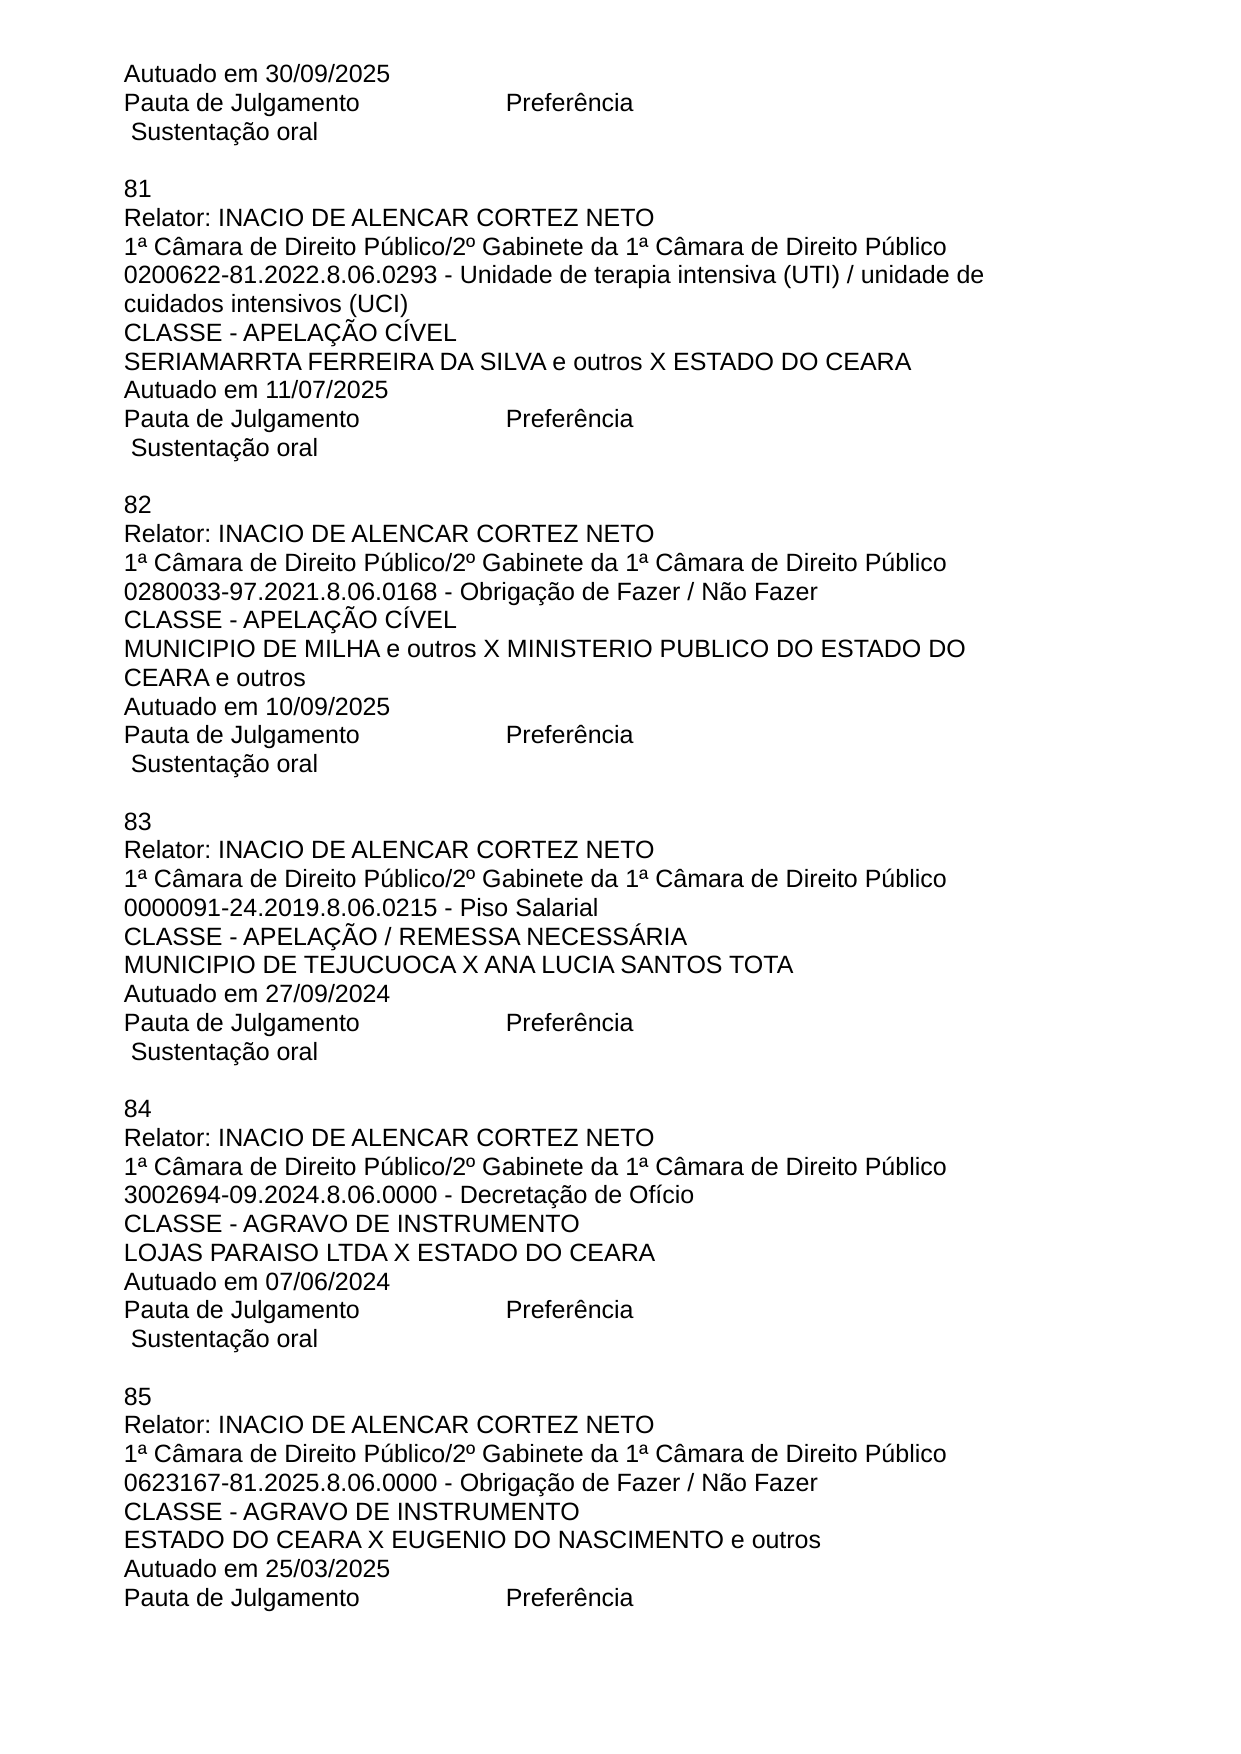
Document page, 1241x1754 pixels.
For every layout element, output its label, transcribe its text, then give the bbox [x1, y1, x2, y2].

text 1ª Câmara de Direito Público/2º Gabinete da 1ª Câmara de Direito Público [124, 1439, 989, 1468]
text 3002694-09.2024.8.06.0000 - Decretação de Ofício [124, 1180, 989, 1209]
text Sustentação oral [124, 117, 989, 145]
text SERIAMARRTA FERREIRA DA SILVA e outros X ESTADO DO CEARA [124, 347, 989, 375]
text CLASSE - APELAÇÃO CÍVEL [124, 605, 989, 634]
text Autuado em 25/03/2025 [124, 1554, 989, 1583]
text 1ª Câmara de Direito Público/2º Gabinete da 1ª Câmara de Direito Público [124, 232, 989, 260]
text Autuado em 30/09/2025 [124, 59, 989, 88]
text CLASSE - APELAÇÃO CÍVEL [124, 318, 989, 347]
text 83 [124, 807, 989, 835]
text CLASSE - APELAÇÃO / REMESSA NECESSÁRIA [124, 922, 989, 950]
text 1ª Câmara de Direito Público/2º Gabinete da 1ª Câmara de Direito Público [124, 1152, 989, 1180]
text Sustentação oral [124, 433, 989, 462]
text Autuado em 07/06/2024 [124, 1267, 989, 1295]
text Pauta de Julgamento Preferência [124, 1008, 989, 1037]
text Relator: INACIO DE ALENCAR CORTEZ NETO [124, 835, 989, 864]
text MUNICIPIO DE MILHA e outros X MINISTERIO PUBLICO DO ESTADO DO CEARA e outros [124, 634, 989, 692]
text 85 [124, 1382, 989, 1410]
text CLASSE - AGRAVO DE INSTRUMENTO [124, 1497, 989, 1525]
text Sustentação oral [124, 749, 989, 778]
text MUNICIPIO DE TEJUCUOCA X ANA LUCIA SANTOS TOTA [124, 950, 989, 979]
text ESTADO DO CEARA X EUGENIO DO NASCIMENTO e outros [124, 1525, 989, 1554]
text LOJAS PARAISO LTDA X ESTADO DO CEARA [124, 1238, 989, 1267]
text Pauta de Julgamento Preferência [124, 1295, 989, 1324]
text CLASSE - AGRAVO DE INSTRUMENTO [124, 1209, 989, 1238]
text 1ª Câmara de Direito Público/2º Gabinete da 1ª Câmara de Direito Público [124, 864, 989, 893]
text Pauta de Julgamento Preferência [124, 1583, 989, 1612]
text Autuado em 27/09/2024 [124, 979, 989, 1008]
text Pauta de Julgamento Preferência [124, 720, 989, 749]
text 82 [124, 490, 989, 519]
text Pauta de Julgamento Preferência [124, 404, 989, 433]
text 0000091-24.2019.8.06.0215 - Piso Salarial [124, 893, 989, 922]
text Relator: INACIO DE ALENCAR CORTEZ NETO [124, 1410, 989, 1439]
text 1ª Câmara de Direito Público/2º Gabinete da 1ª Câmara de Direito Público [124, 548, 989, 577]
text Relator: INACIO DE ALENCAR CORTEZ NETO [124, 519, 989, 548]
text 81 [124, 174, 989, 203]
text 0623167-81.2025.8.06.0000 - Obrigação de Fazer / Não Fazer [124, 1468, 989, 1497]
text Pauta de Julgamento Preferência [124, 88, 989, 117]
text Relator: INACIO DE ALENCAR CORTEZ NETO [124, 1123, 989, 1152]
text Autuado em 11/07/2025 [124, 375, 989, 404]
text 0280033-97.2021.8.06.0168 - Obrigação de Fazer / Não Fazer [124, 577, 989, 605]
text 84 [124, 1094, 989, 1123]
text Sustentação oral [124, 1324, 989, 1353]
text Sustentação oral [124, 1037, 989, 1065]
text 0200622-81.2022.8.06.0293 - Unidade de terapia intensiva (UTI) / unidade de cuidados intensivos (UCI) [124, 260, 989, 318]
text Relator: INACIO DE ALENCAR CORTEZ NETO [124, 203, 989, 232]
text Autuado em 10/09/2025 [124, 692, 989, 720]
